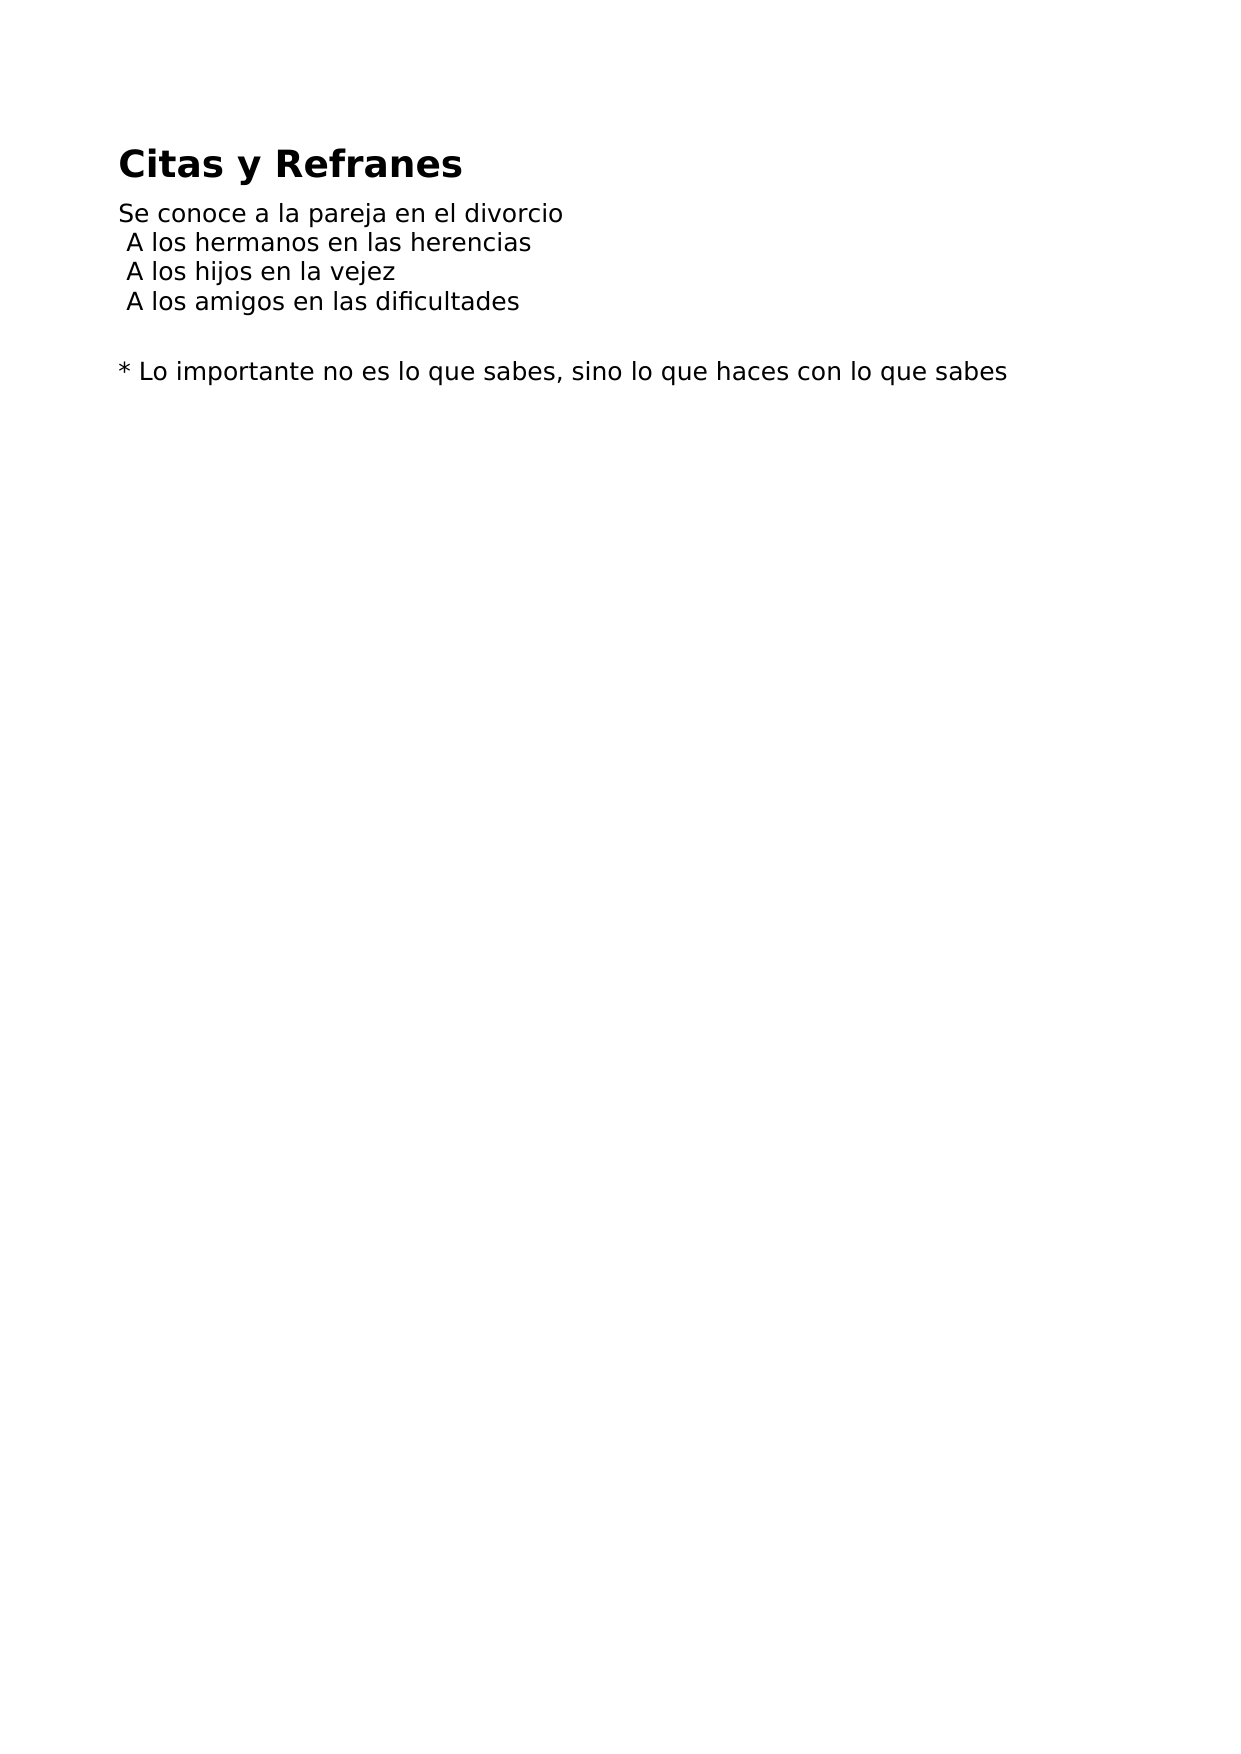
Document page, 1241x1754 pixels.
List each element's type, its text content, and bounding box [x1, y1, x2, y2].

text Se conoce a la pareja en el divorcio A los hermanos en las herencias A los hijos en la vejez A los amigos en las dificultades [118, 199, 1122, 345]
text * Lo importante no es lo que sabes, sino lo que haces con lo que sabes [118, 358, 1122, 387]
subtitle Citas y Refranes [118, 143, 1122, 187]
